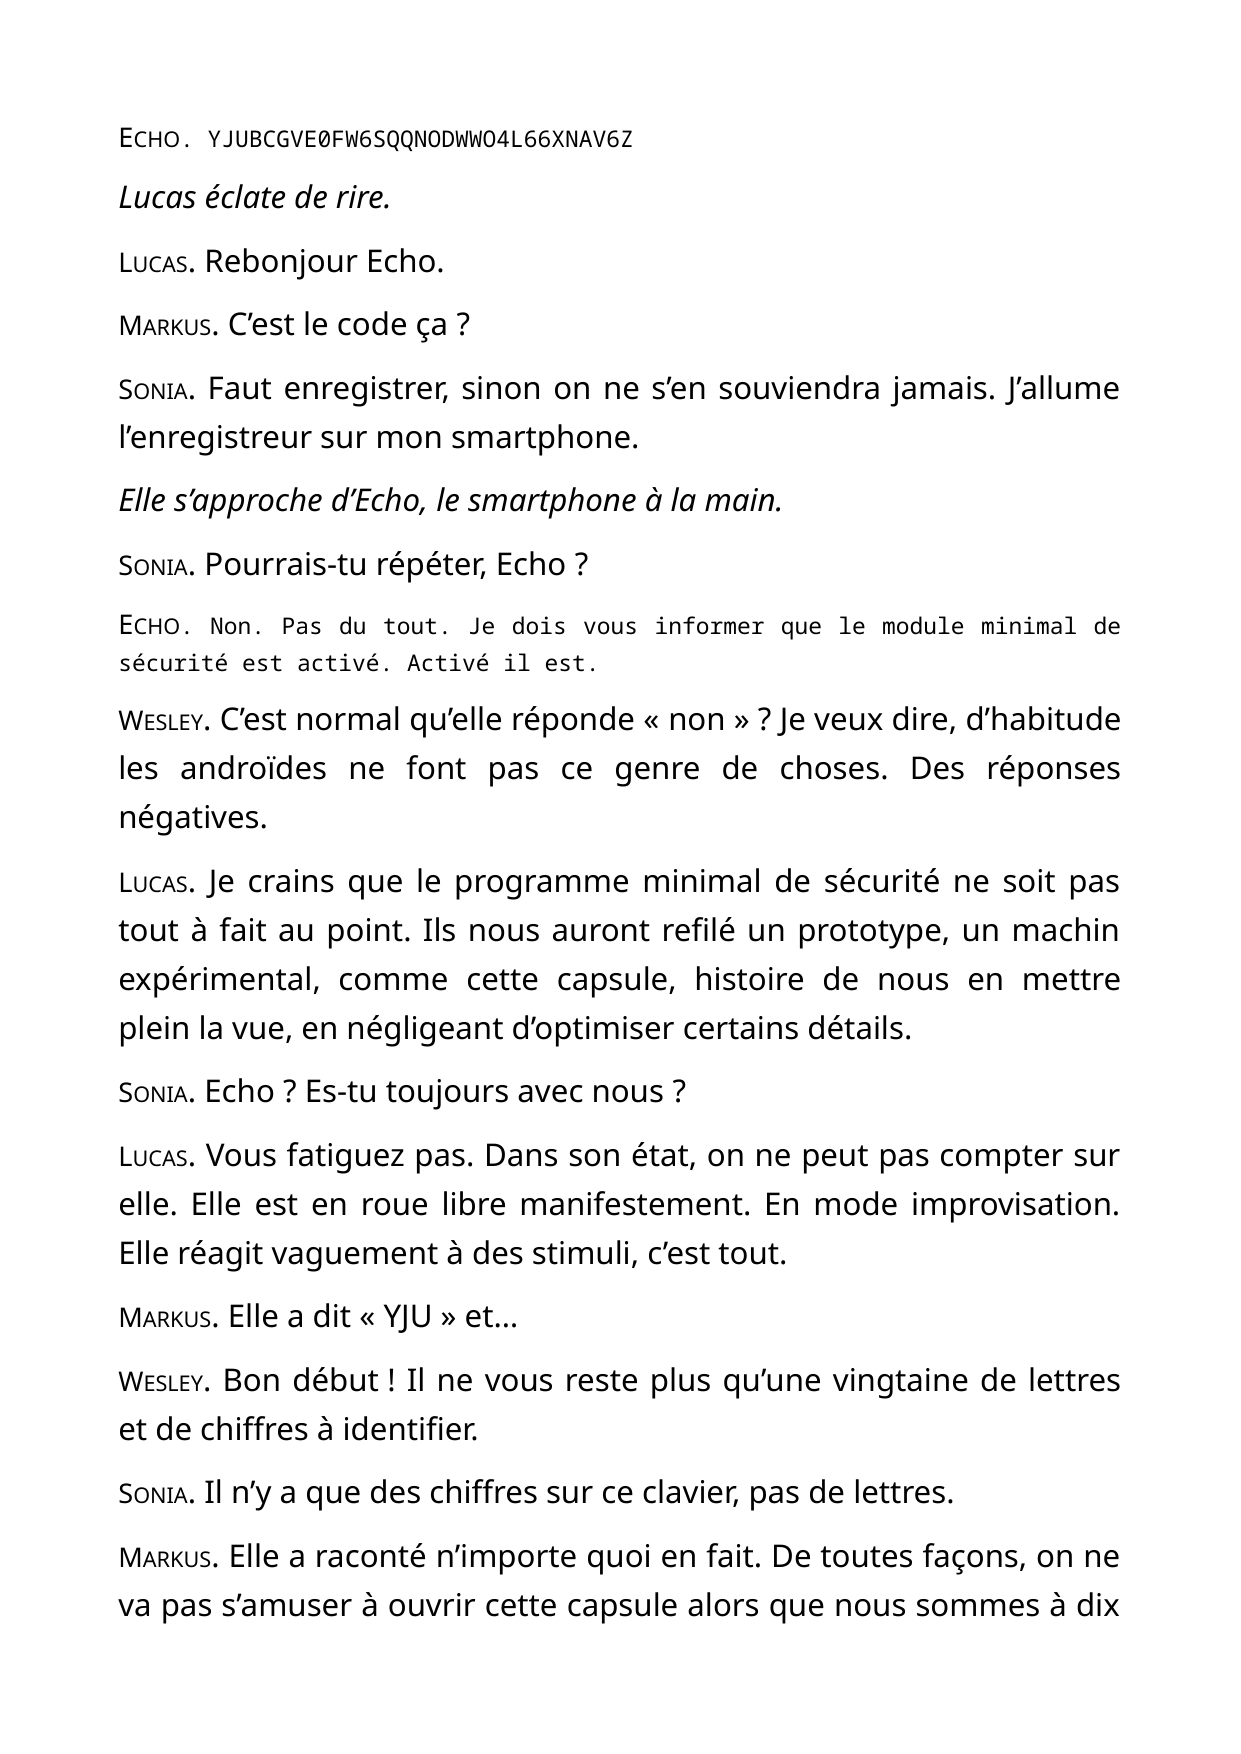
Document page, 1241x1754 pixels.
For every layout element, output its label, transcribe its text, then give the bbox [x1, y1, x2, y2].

text Wesley. Bon début ! Il ne vous reste plus qu’une vingtaine de lettres et de chiffres à identifier. [118, 1358, 1122, 1449]
text Wesley. C’est normal qu’elle réponde « non » ? Je veux dire, d’habitude les androïdes ne font pas ce genre de choses. Des réponses négatives. [118, 697, 1122, 838]
text Markus. Elle a dit « YJU » et… [118, 1294, 1122, 1337]
text Sonia. Echo ? Es-tu toujours avec nous ? [118, 1069, 1122, 1112]
text Echo. YJUBCGVE0FW6SQQNODWWO4L66XNAV6Z [118, 118, 1122, 155]
text Markus. Elle a raconté n’importe quoi en fait. De toutes façons, on ne va pas s’amuser à ouvrir cette capsule alors que nous sommes à dix [118, 1534, 1122, 1625]
text Sonia. Il n’y a que des chiffres sur ce clavier, pas de lettres. [118, 1470, 1122, 1513]
text Lucas. Rebonjour Echo. [118, 239, 1122, 281]
text Lucas éclate de rire. [118, 175, 1122, 218]
text Lucas. Vous fatiguez pas. Dans son état, on ne peut pas compter sur elle. Elle est en roue libre manifestement. En mode improvisation. Elle réagit vaguement à des stimuli, c’est tout. [118, 1133, 1122, 1273]
text Markus. C’est le code ça ? [118, 302, 1122, 345]
text Sonia. Pourrais-tu répéter, Echo ? [118, 542, 1122, 584]
text Sonia. Faut enregistrer, sinon on ne s’en souviendra jamais. J’allume l’enregistreur sur mon smartphone. [118, 366, 1122, 457]
text Lucas. Je crains que le programme minimal de sécurité ne soit pas tout à fait au point. Ils nous auront refilé un prototype, un machin expérimental, comme cette capsule, histoire de nous en mettre plein la vue, en négligeant d’optimiser certains détails. [118, 859, 1122, 1048]
text Echo. Non. Pas du tout. Je dois vous informer que le module minimal de sécurité est activé. Activé il est. [118, 605, 1122, 678]
text Elle s’approche d’Echo, le smartphone à la main. [118, 478, 1122, 521]
